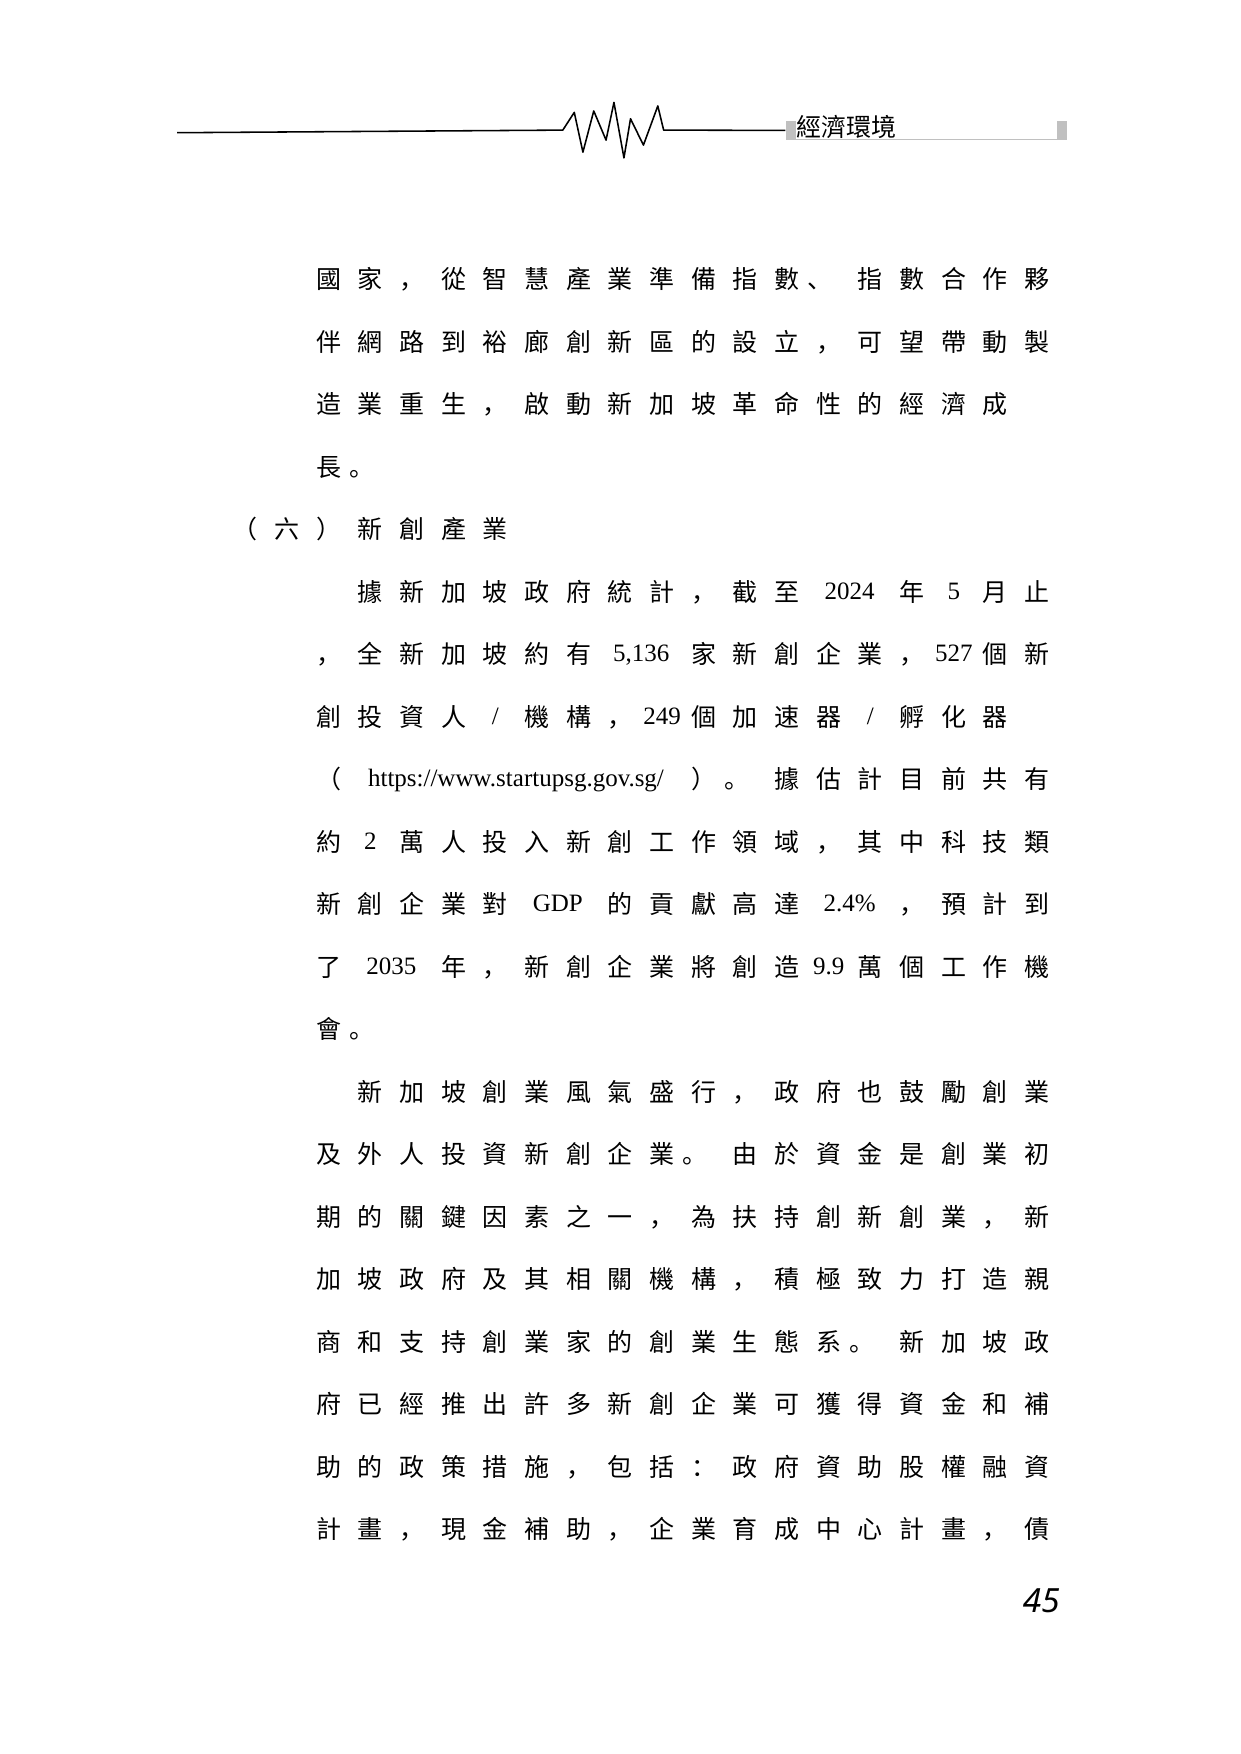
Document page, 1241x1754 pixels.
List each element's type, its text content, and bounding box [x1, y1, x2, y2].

text 新加坡創業風氣盛行，政府也鼓勵創業及外人投資新創企業。由於資金是創業初期的關鍵因素之一，為扶持創新創業，新加坡政府及其相關機構，積極致力打造親商和支持創業家的創業生態系。新加坡政府已經推出許多新創企業可獲得資金和補助的政策措施，包括：政府資助股權融資計畫，現金補助，企業育成中心計畫，債 [281, 1049, 1058, 1549]
text 據新加坡政府統計，截至2024年5月止，全新加坡約有5,136家新創企業，527個新創投資人/機構，249個加速器/孵化器（https://www.startupsg.gov.sg/）。據估計目前共有約2萬人投入新創工作領域，其中科技類新創企業對GDP的貢獻高達2.4%，預計到了2035年，新創企業將創造9.9萬個工作機會。 [281, 549, 1058, 1049]
text 國家，從智慧產業準備指數、指數合作夥伴網路到裕廊創新區的設立，可望帶動製造業重生，啟動新加坡革命性的經濟成長。 [281, 236, 1058, 486]
text （六）新創產業 [207, 486, 1058, 549]
